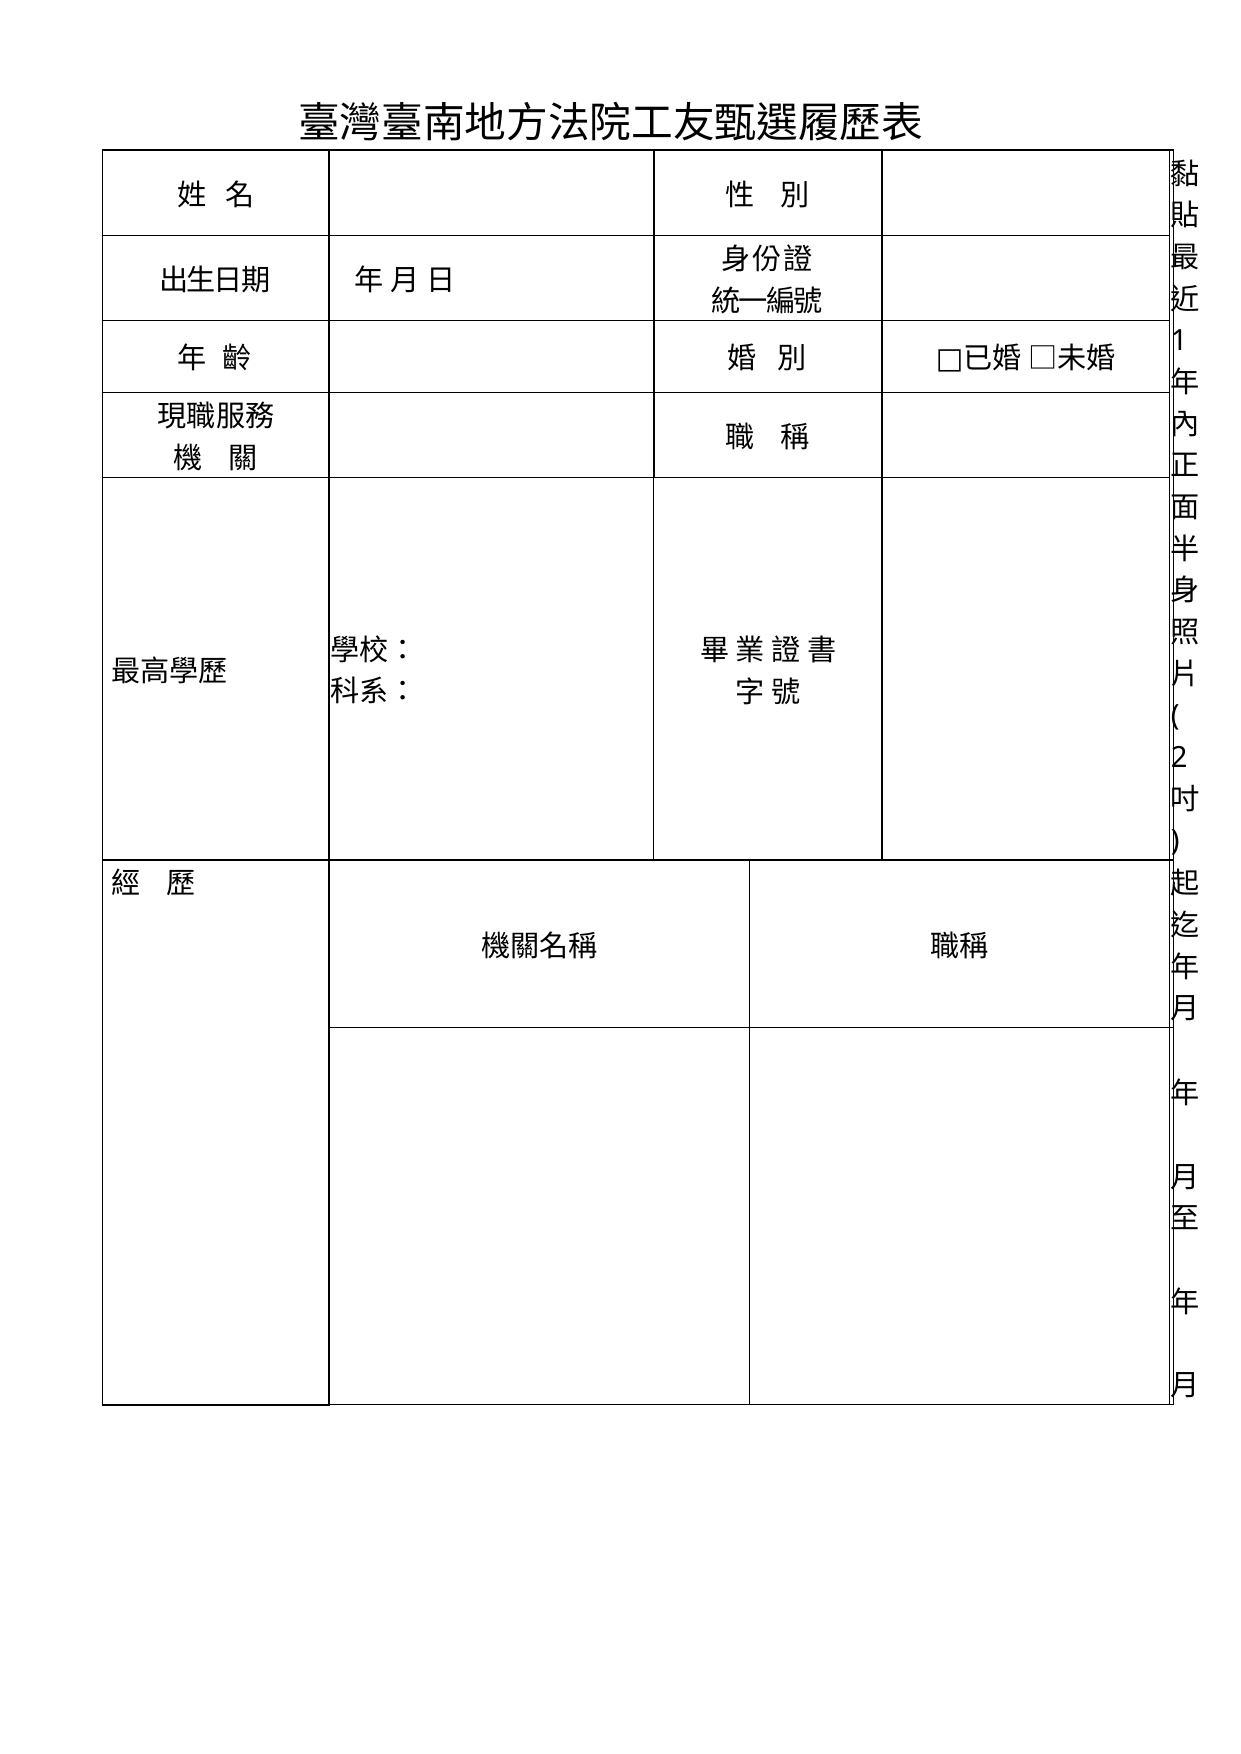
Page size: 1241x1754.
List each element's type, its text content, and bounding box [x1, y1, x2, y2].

table_cell 職稱 [750, 861, 1169, 1027]
table_header [330, 151, 653, 234]
table_header [883, 151, 1169, 234]
table_cell 出生日期 [103, 236, 328, 319]
table_cell [883, 236, 1169, 319]
table_cell 經 歷 [103, 861, 328, 1404]
table_cell 職 稱 [655, 393, 881, 476]
table_header 姓 名 [103, 151, 328, 234]
table_cell 年 齡 [103, 321, 328, 392]
table_cell 現職服務 機 關 [103, 393, 328, 476]
table_cell [750, 1028, 1169, 1404]
table_cell □已婚 □未婚 [883, 321, 1169, 392]
table_cell 最高學歷 [103, 478, 328, 859]
text 臺灣臺南地方法院工友甄選履歷表 [130, 89, 1122, 149]
table_cell [330, 393, 653, 476]
table_cell [883, 478, 1169, 859]
table_cell 婚 別 [655, 321, 881, 392]
table_header 性 別 [655, 151, 881, 234]
table_cell 年 月 日 [330, 236, 653, 319]
table_cell 機關名稱 [330, 861, 749, 1027]
table_cell 學校： 科系： [330, 478, 653, 859]
table_cell 畢 業 證 書 字 號 [654, 478, 881, 859]
table_cell [330, 1028, 749, 1404]
table_cell [330, 321, 653, 392]
table_cell 身 份 證 統一編號 [655, 236, 881, 319]
table_cell [883, 393, 1169, 476]
